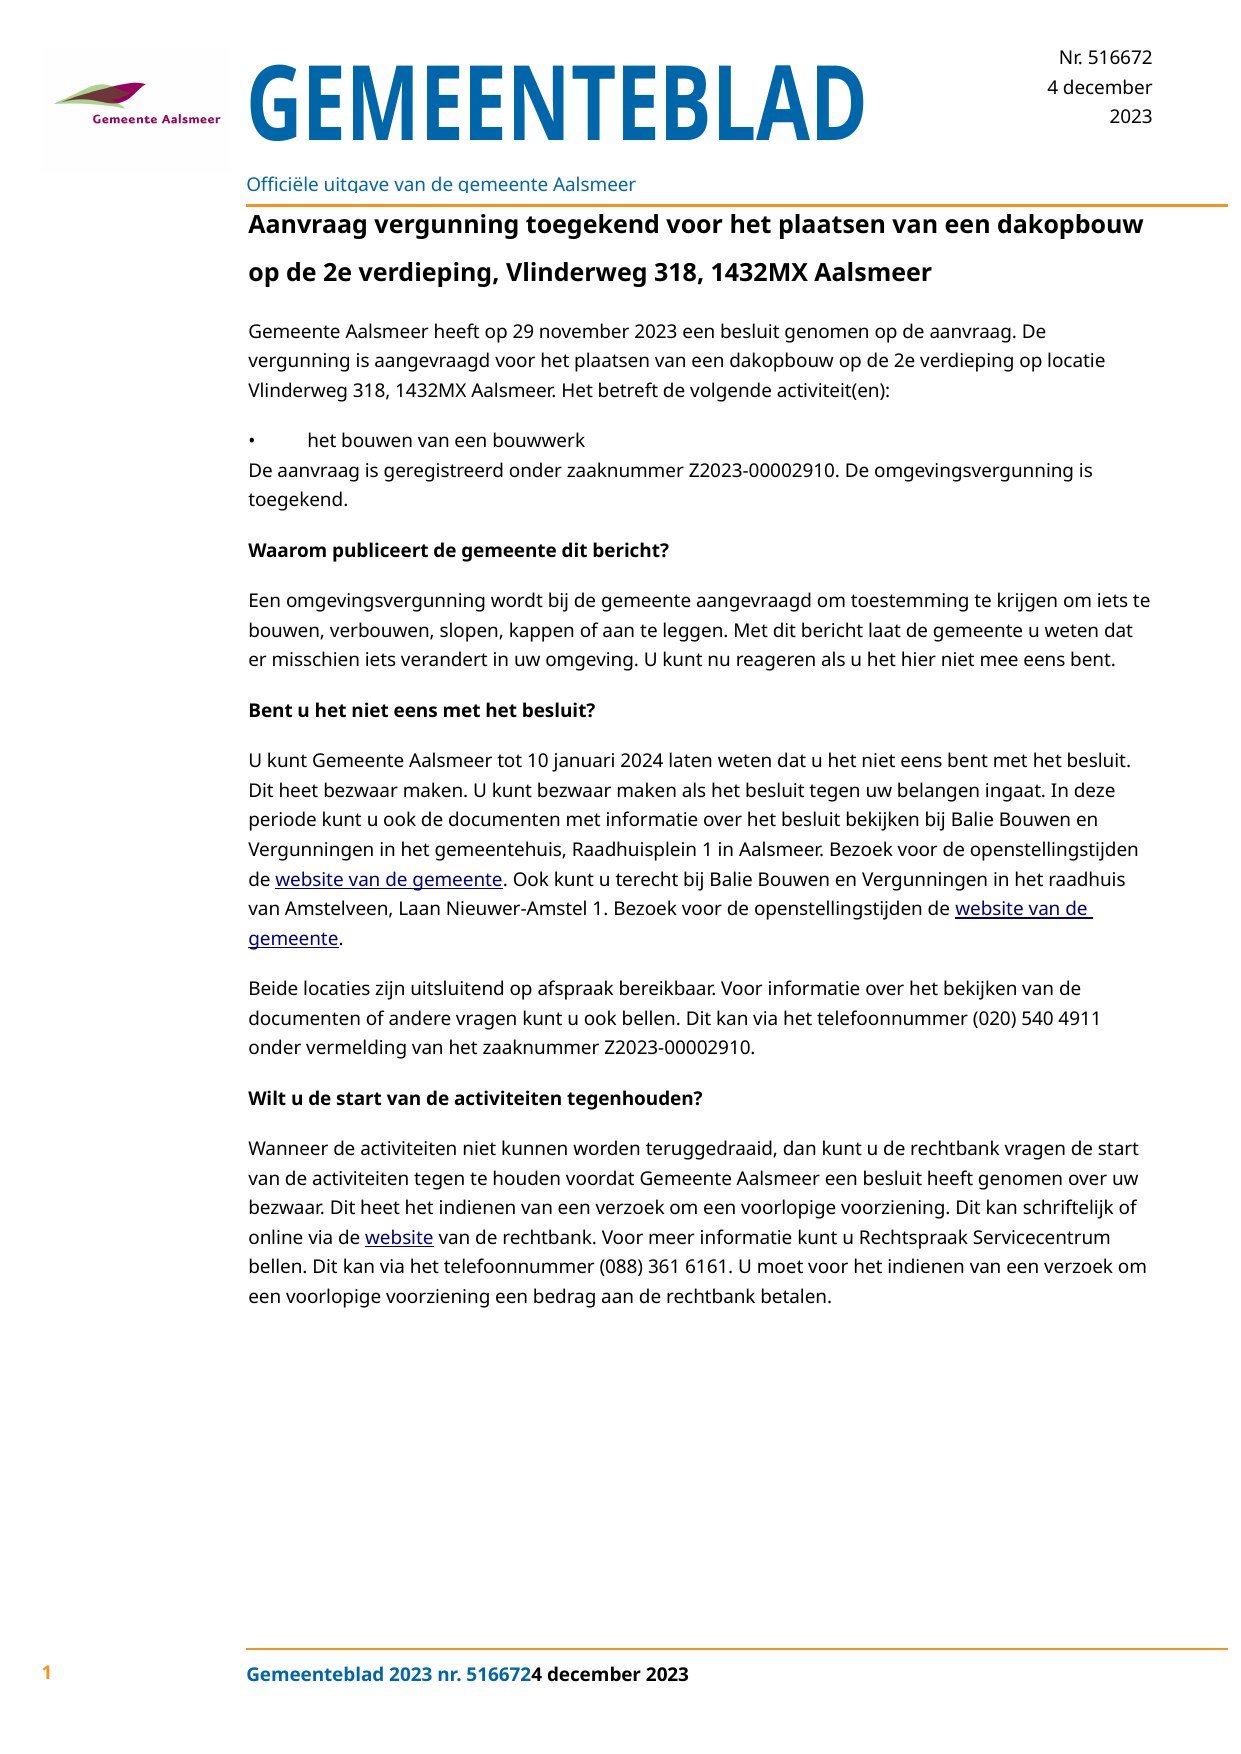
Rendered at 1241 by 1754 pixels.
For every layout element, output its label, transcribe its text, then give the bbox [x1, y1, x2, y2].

text Aanvraag vergunning toegekend voor het plaatsen van een dakopbouw op de 2e verdieping, Vlinderweg 318, 1432MX Aalsmeer [248, 207, 1152, 288]
text Een omgevingsvergunning wordt bij de gemeente aangevraagd om toestemming te krijgen om iets te bouwen, verbouwen, slopen, kappen of aan te leggen. Met dit bericht laat de gemeente u weten dat er misschien iets verandert in uw omgeving. U kunt nu reageren als u het hier niet mee eens bent. [248, 587, 1152, 672]
text Wilt u de start van de activiteiten tegenhouden? [248, 1085, 1152, 1111]
text Gemeente Aalsmeer heeft op 29 november 2023 een besluit genomen op de aanvraag. De vergunning is aangevraagd voor het plaatsen van een dakopbouw op de 2e verdieping op locatie Vlinderweg 318, 1432MX Aalsmeer. Het betreft de volgende activiteit(en): [248, 318, 1152, 403]
picture [41, 47, 231, 172]
text Waarom publiceert de gemeente dit bericht? [248, 537, 1152, 563]
text De aanvraag is geregistreerd onder zaaknummer Z2023-00002910. De omgevingsvergunning is toegekend. [248, 457, 1152, 512]
text Beide locaties zijn uitsluitend op afspraak bereikbaar. Voor informatie over het bekijken van de documenten of andere vragen kunt u ook bellen. Dit kan via het telefoonnummer (020) 540 4911 onder vermelding van het zaaknummer Z2023-00002910. [248, 975, 1152, 1060]
text Bent u het niet eens met het besluit? [248, 697, 1152, 723]
text Wanneer de activiteiten niet kunnen worden teruggedraaid, dan kunt u de rechtbank vragen de start van de activiteiten tegen te houden voordat Gemeente Aalsmeer een besluit heeft genomen over uw bezwaar. Dit heet het indienen van een verzoek om een voorlopige voorziening. Dit kan schriftelijk of online via de website van de rechtbank. Voor meer informatie kunt u Rechtspraak Servicecentrum bellen. Dit kan via het telefoonnummer (088) 361 6161. U moet voor het indienen van een verzoek om een voorlopige voorziening een bedrag aan de rechtbank betalen. [248, 1135, 1152, 1309]
text U kunt Gemeente Aalsmeer tot 10 januari 2024 laten weten dat u het niet eens bent met het besluit. Dit heet bezwaar maken. U kunt bezwaar maken als het besluit tegen uw belangen ingaat. In deze periode kunt u ook de documenten met informatie over het besluit bekijken bij Balie Bouwen en Vergunningen in het gemeentehuis, Raadhuisplein 1 in Aalsmeer. Bezoek voor de openstellingstijden de website van de gemeente. Ook kunt u terecht bij Balie Bouwen en Vergunningen in het raadhuis van Amstelveen, Laan Nieuwer-Amstel 1. Bezoek voor de openstellingstijden de website van de gemeente. [248, 747, 1152, 951]
list het bouwen van een bouwwerk [248, 427, 1152, 453]
